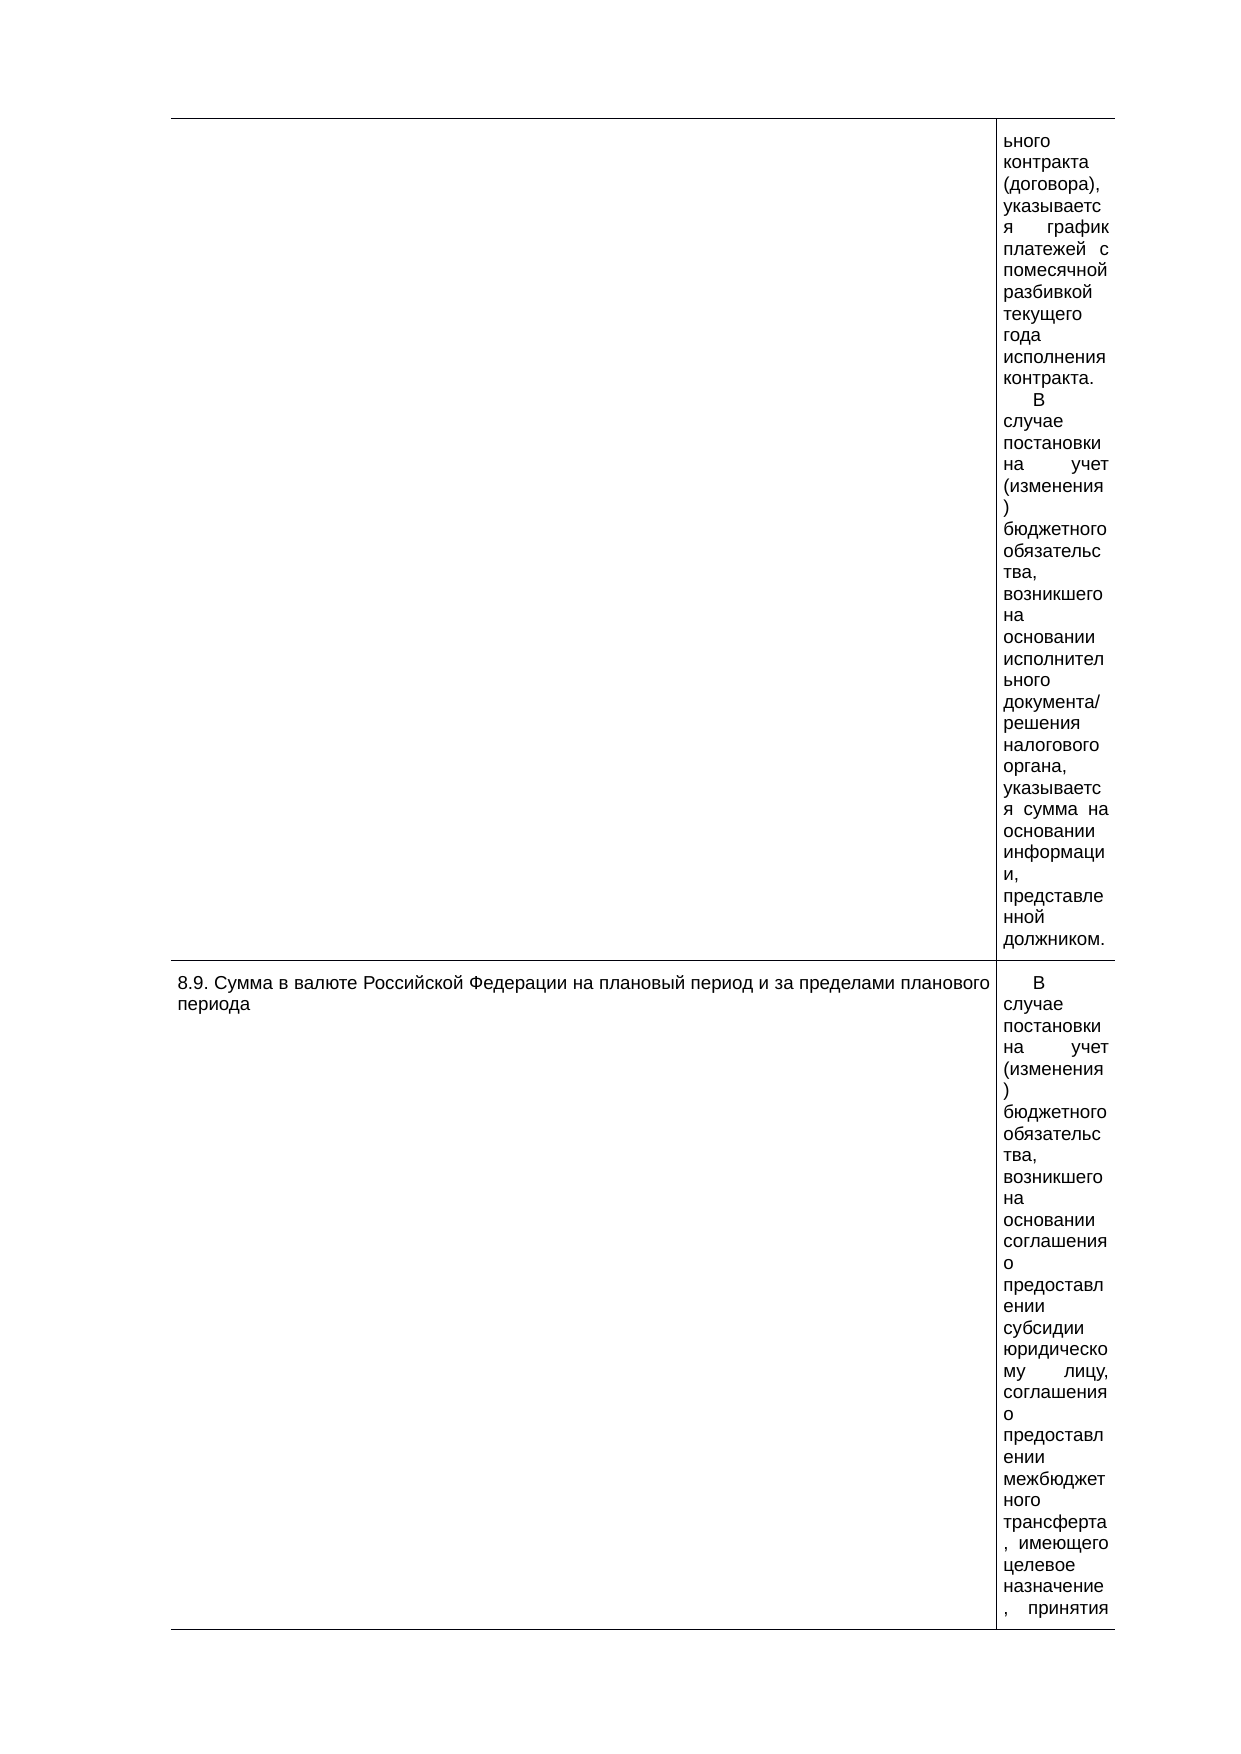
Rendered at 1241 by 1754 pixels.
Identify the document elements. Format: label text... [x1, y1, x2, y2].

table_cell В случае постановки на учет (изменения) бюджетного обязательства, возникшего на основании соглашения о предоставлении субсидии юридическому лицу, соглашения о предоставлении межбюджетного трансферта, имеющего целевое назначение, принятия [997, 961, 1115, 1629]
table_cell 8.9. Сумма в валюте Российской Федерации на плановый период и за пределами планового периода [171, 961, 996, 1629]
table_cell ьного контракта (договора), указывается график платежей с помесячной разбивкой текущего года исполнения контракта. В случае постановки на учет (изменения) бюджетного обязательства, возникшего на основании исполнительного документа/решения налогового органа, указывается сумма на основании информации, представленной должником. [997, 119, 1115, 960]
table_cell [171, 119, 996, 960]
